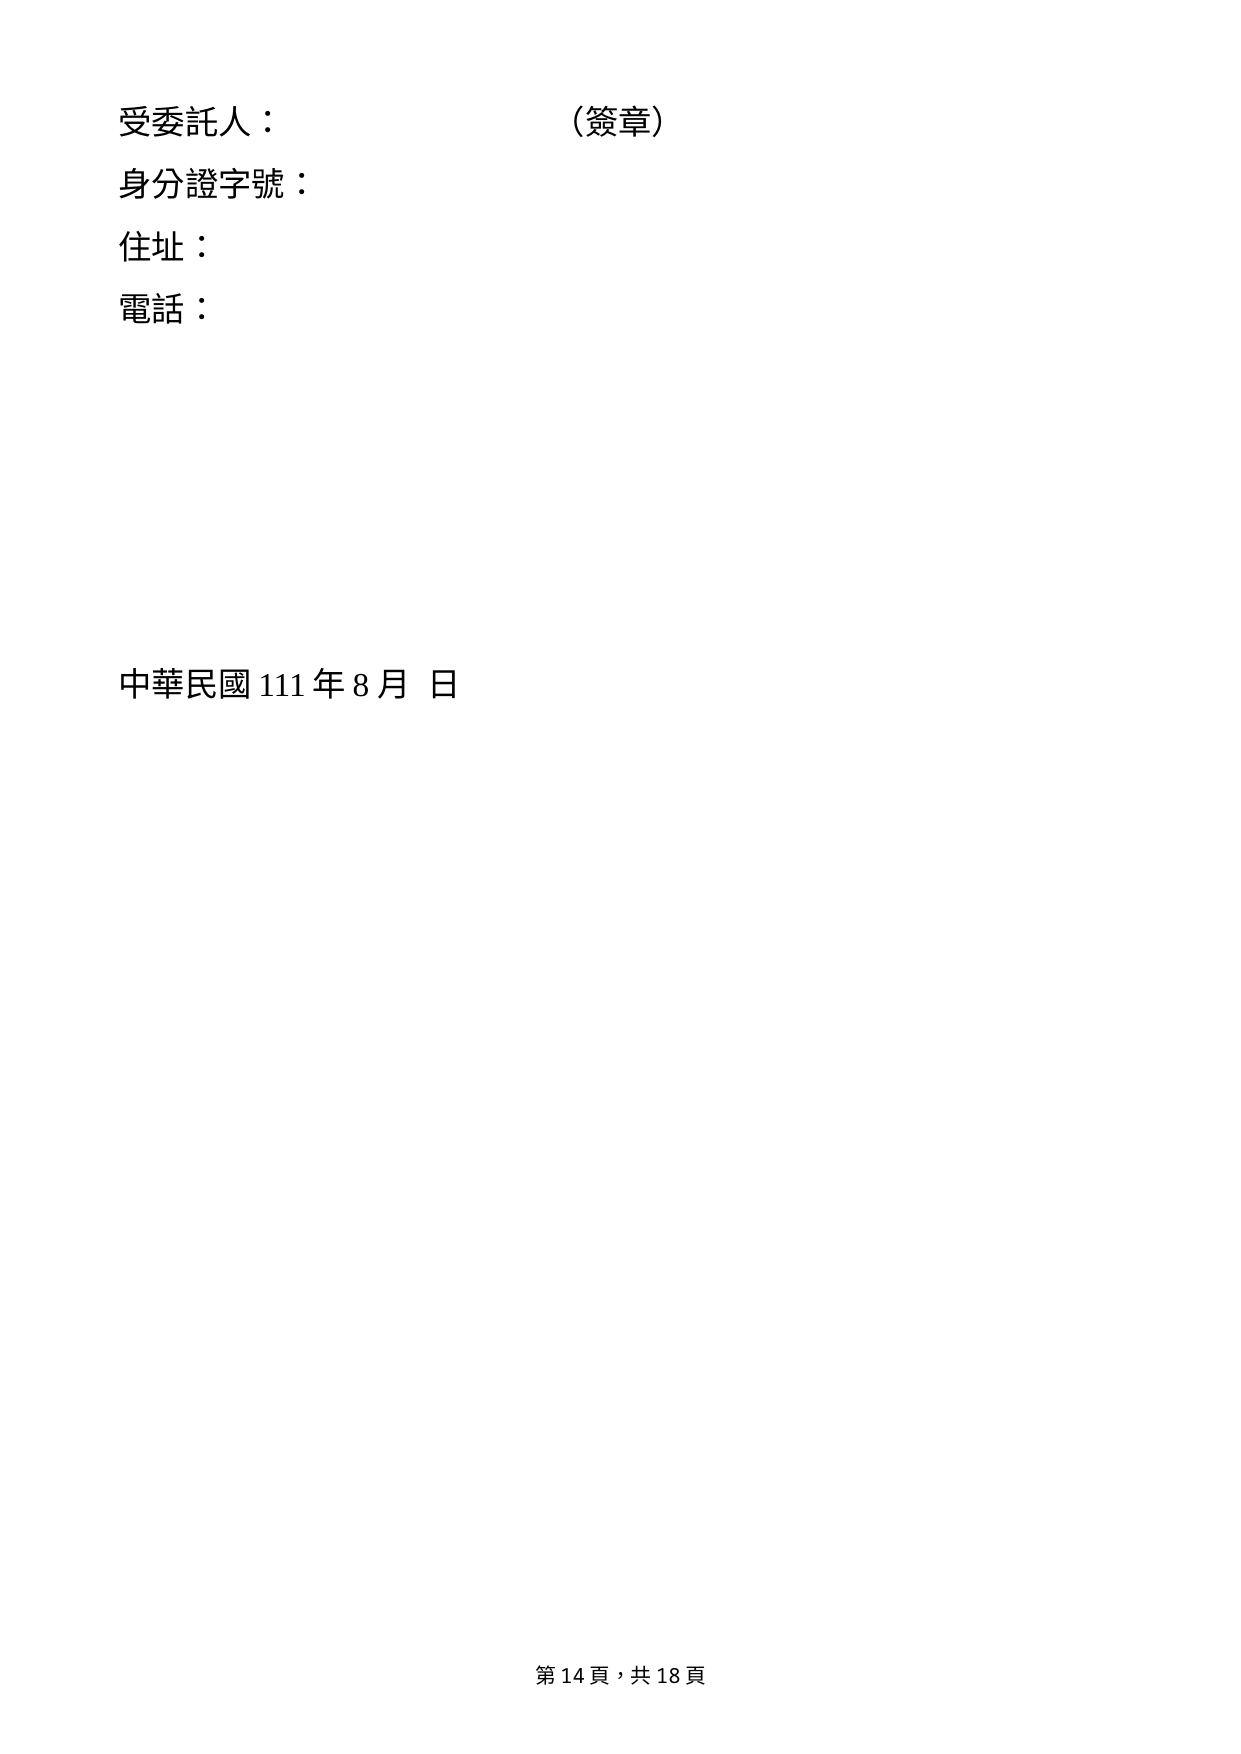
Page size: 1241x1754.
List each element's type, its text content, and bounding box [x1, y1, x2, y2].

text 住址： [118, 203, 1122, 266]
text 電話： [118, 266, 1122, 328]
text 中華民國111年8 月 日 [118, 641, 1122, 703]
text 受委託人： （簽章） [118, 78, 1122, 141]
text 身分證字號： [118, 141, 1122, 203]
